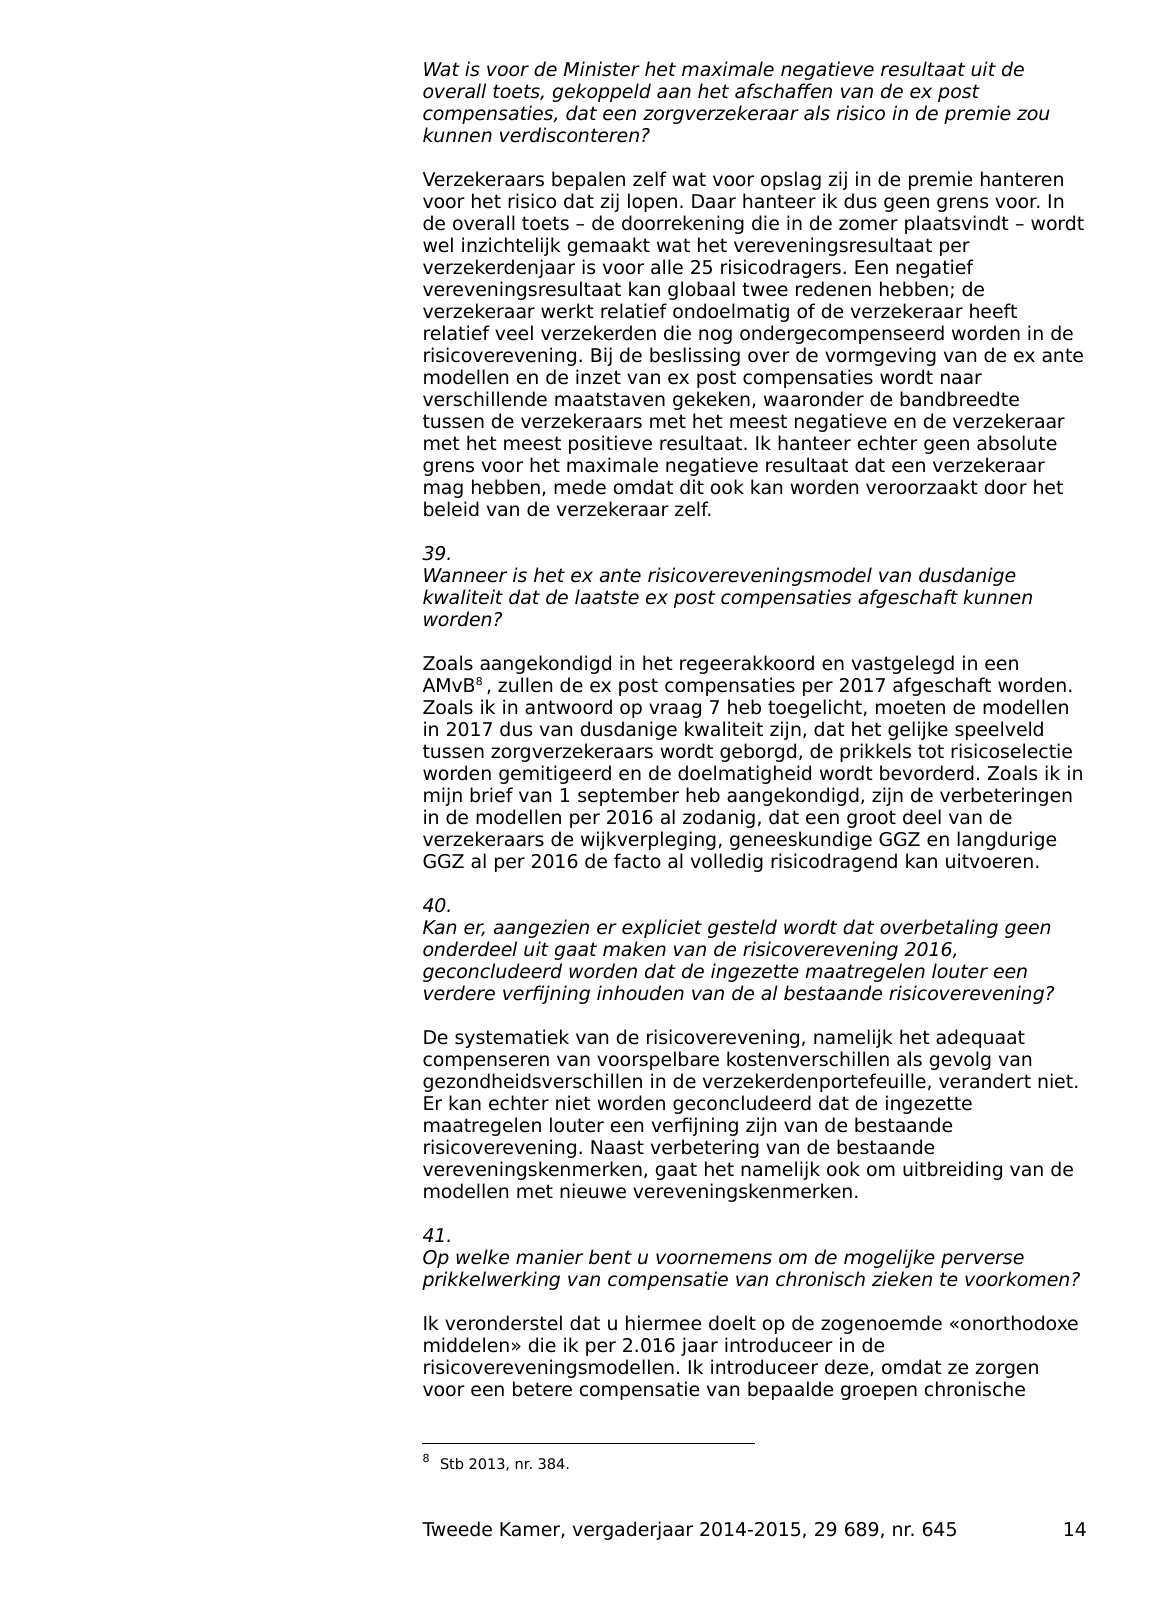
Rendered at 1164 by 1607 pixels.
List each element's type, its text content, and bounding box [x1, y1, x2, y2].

text De systematiek van de risicoverevening, namelijk het adequaat compenseren van voorspelbare kostenverschillen als gevolg van gezondheidsverschillen in de verzekerdenportefeuille, verandert niet. Er kan echter niet worden geconcludeerd dat de ingezette maatregelen louter een verfijning zijn van de bestaande risicoverevening. Naast verbetering van de bestaande vereveningskenmerken, gaat het namelijk ook om uitbreiding van de modellen met nieuwe vereveningskenmerken. [422, 1027, 1087, 1203]
text 40. [422, 895, 1087, 917]
text Op welke manier bent u voornemens om de mogelijke perverse prikkelwerking van compensatie van chronisch zieken te voorkomen? [422, 1247, 1087, 1291]
text Stb 2013, nr. 384. [422, 1452, 1087, 1474]
text 39. [422, 543, 1087, 565]
text Kan er, aangezien er expliciet gesteld wordt dat overbetaling geen onderdeel uit gaat maken van de risicoverevening 2016, geconcludeerd worden dat de ingezette maatregelen louter een verdere verfijning inhouden van de al bestaande risicoverevening? [422, 917, 1087, 1005]
text Ik veronderstel dat u hiermee doelt op de zogenoemde «onorthodoxe middelen» die ik per 2.016 jaar introduceer in de risicovereveningsmodellen. Ik introduceer deze, omdat ze zorgen voor een betere compensatie van bepaalde groepen chronische [422, 1313, 1087, 1401]
text Verzekeraars bepalen zelf wat voor opslag zij in de premie hanteren voor het risico dat zij lopen. Daar hanteer ik dus geen grens voor. In de overall toets – de doorrekening die in de zomer plaatsvindt – wordt wel inzichtelijk gemaakt wat het vereveningsresultaat per verzekerdenjaar is voor alle 25 risicodragers. Een negatief vereveningsresultaat kan globaal twee redenen hebben; de verzekeraar werkt relatief ondoelmatig of de verzekeraar heeft relatief veel verzekerden die nog ondergecompenseerd worden in de risicoverevening. Bij de beslissing over de vormgeving van de ex ante modellen en de inzet van ex post compensaties wordt naar verschillende maatstaven gekeken, waaronder de bandbreedte tussen de verzekeraars met het meest negatieve en de verzekeraar met het meest positieve resultaat. Ik hanteer echter geen absolute grens voor het maximale negatieve resultaat dat een verzekeraar mag hebben, mede omdat dit ook kan worden veroorzaakt door het beleid van de verzekeraar zelf. [422, 169, 1087, 521]
text Wat is voor de Minister het maximale negatieve resultaat uit de overall toets, gekoppeld aan het afschaffen van de ex post compensaties, dat een zorgverzekeraar als risico in de premie zou kunnen verdisconteren? [422, 59, 1087, 147]
text Wanneer is het ex ante risicovereveningsmodel van dusdanige kwaliteit dat de laatste ex post compensaties afgeschaft kunnen worden? [422, 565, 1087, 631]
text Zoals aangekondigd in het regeerakkoord en vastgelegd in een AMvB, zullen de ex post compensaties per 2017 afgeschaft worden. Zoals ik in antwoord op vraag 7 heb toegelicht, moeten de modellen in 2017 dus van dusdanige kwaliteit zijn, dat het gelijke speelveld tussen zorgverzekeraars wordt geborgd, de prikkels tot risicoselectie worden gemitigeerd en de doelmatigheid wordt bevorderd. Zoals ik in mijn brief van 1 september heb aangekondigd, zijn de verbeteringen in de modellen per 2016 al zodanig, dat een groot deel van de verzekeraars de wijkverpleging, geneeskundige GGZ en langdurige GGZ al per 2016 de facto al volledig risicodragend kan uitvoeren. [422, 653, 1087, 873]
text 41. [422, 1225, 1087, 1247]
